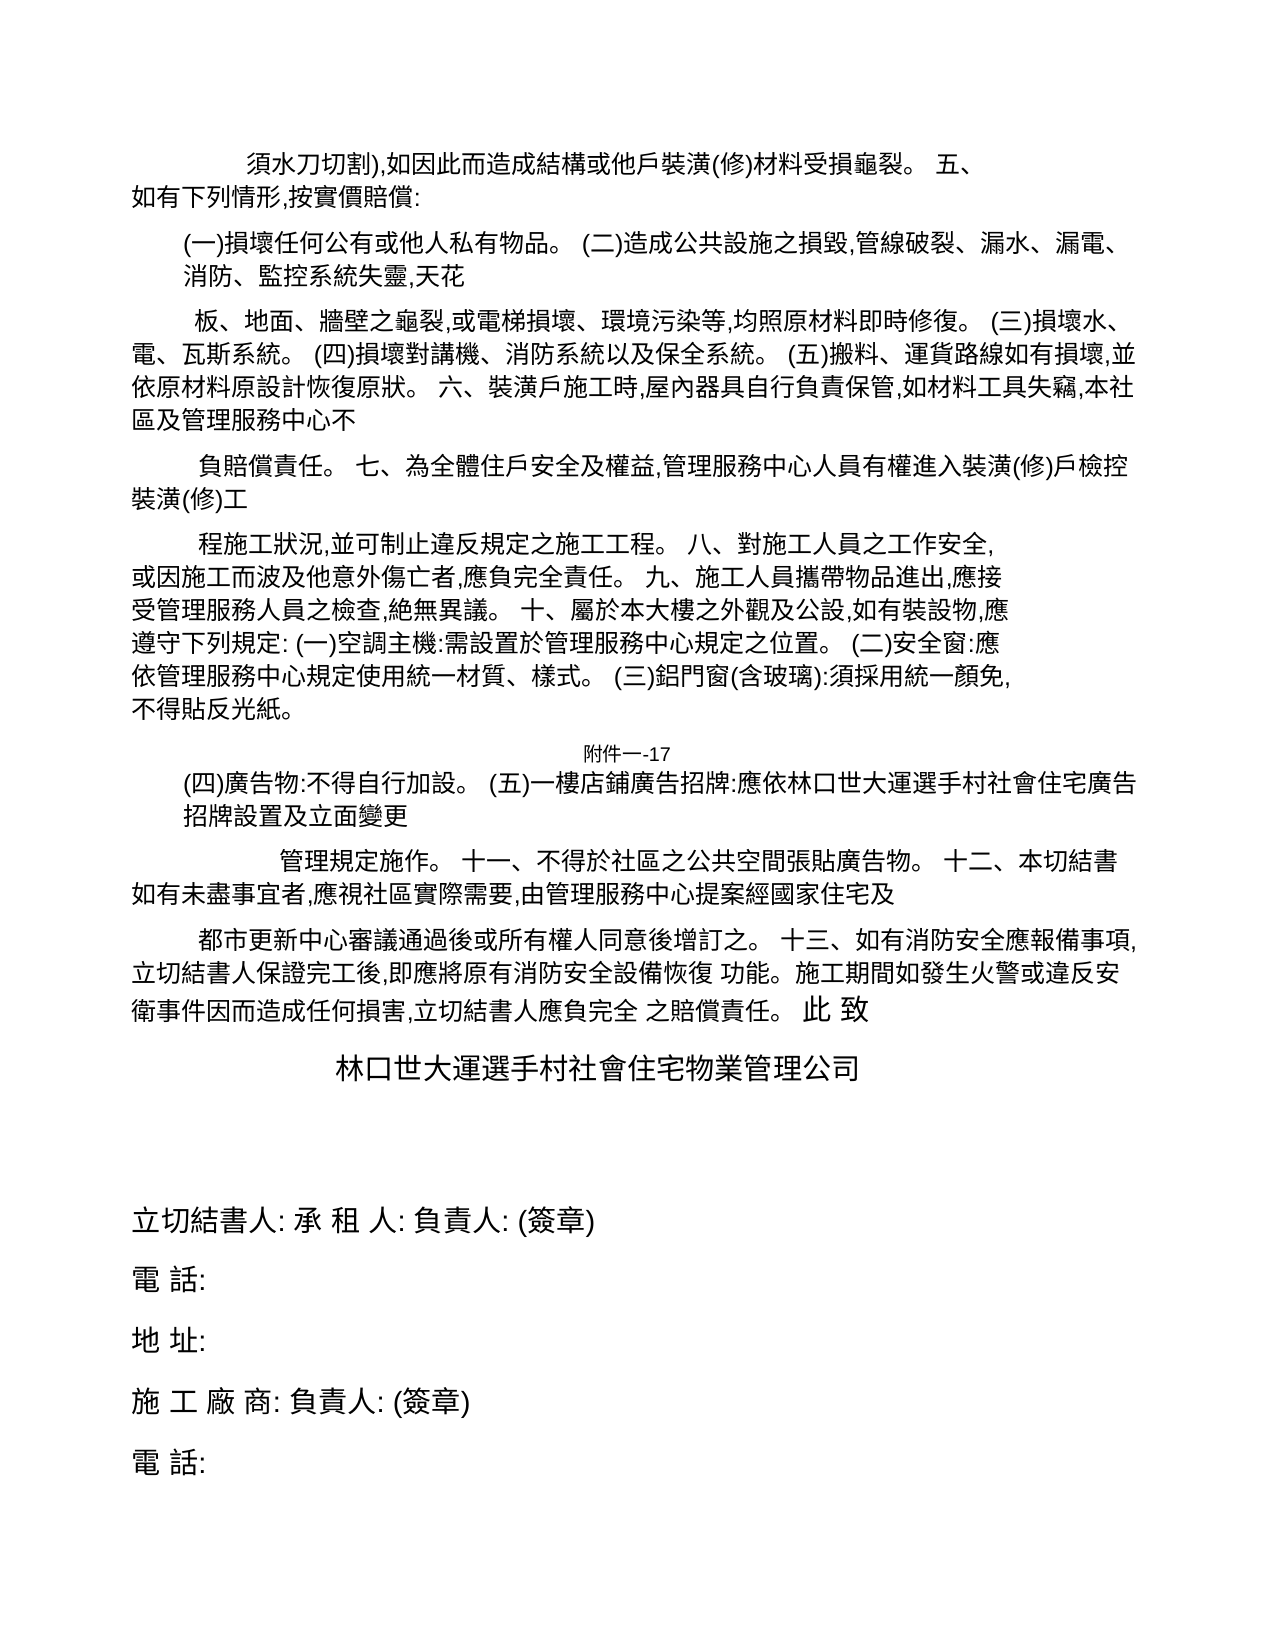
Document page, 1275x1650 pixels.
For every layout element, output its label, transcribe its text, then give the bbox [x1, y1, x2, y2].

text 林口世大運選手村社會住宅物業管理公司 [335, 1052, 896, 1085]
text 立切結書人: 承 租 人: 負責人: (簽章) [132, 1204, 881, 1238]
text 須水刀切割),如因此而造成結構或他戶裝潢(修)材料受損龜裂。 五、如有下列情形,按實價賠償: [132, 150, 1000, 212]
text 板、地面、牆壁之龜裂,或電梯損壞、環境污染等,均照原材料即時修復。 (三)損壞水、電、瓦斯系統。 (四)損壞對講機、消防系統以及保全系統。 (五)搬料、運貨路線如有損壞,並依原材料原設計恢復原狀。 六、裝潢戶施工時,屋內器具自行負責保管,如材料工具失竊,本社區及管理服務中心不 [132, 307, 1141, 435]
text 附件一-17 [583, 743, 708, 766]
text (一)損壞任何公有或他人私有物品。 (二)造成公共設施之損毀,管線破裂、漏水、漏電、消防、監控系統失靈,天花 [183, 228, 1118, 290]
text 電 話: [132, 1446, 356, 1479]
text 管理規定施作。 十一、不得於社區之公共空間張貼廣告物。 十二、本切結書如有未盡事宜者,應視社區實際需要,由管理服務中心提案經國家住宅及 [132, 847, 1141, 909]
text 都市更新中心審議通過後或所有權人同意後增訂之。 十三、如有消防安全應報備事項,立切結書人保證完工後,即應將原有消防安全設備恢復 功能。施工期間如發生火警或違反安衛事件因而造成任何損害,立切結書人應負完全 之賠償責任。 此 致 [132, 926, 1141, 1026]
text 電 話: [132, 1263, 356, 1296]
text 地 址: [132, 1324, 356, 1357]
text 程施工狀況,並可制止違反規定之施工工程。 八、對施工人員之工作安全,或因施工而波及他意外傷亡者,應負完全責任。 九、施工人員攜帶物品進出,應接受管理服務人員之檢查,絶無異議。 十、屬於本大樓之外觀及公設,如有裝設物,應遵守下列規定: (一)空調主機:需設置於管理服務中心規定之位置。 (二)安全窗:應依管理服務中心規定使用統一材質、樣式。 (三)鋁門窗(含玻璃):須採用統一顏免,不得貼反光紙。 [132, 530, 1017, 724]
text 施 工 廠 商: 負責人: (簽章) [132, 1385, 983, 1418]
text (四)廣告物:不得自行加設。 (五)一樓店鋪廣告招牌:應依林口世大運選手村社會住宅廣告招牌設置及立面變更 [183, 769, 1146, 831]
text 負賠償責任。 七、為全體住戶安全及權益,管理服務中心人員有權進入裝潢(修)戶檢控裝潢(修)工 [132, 452, 1141, 513]
